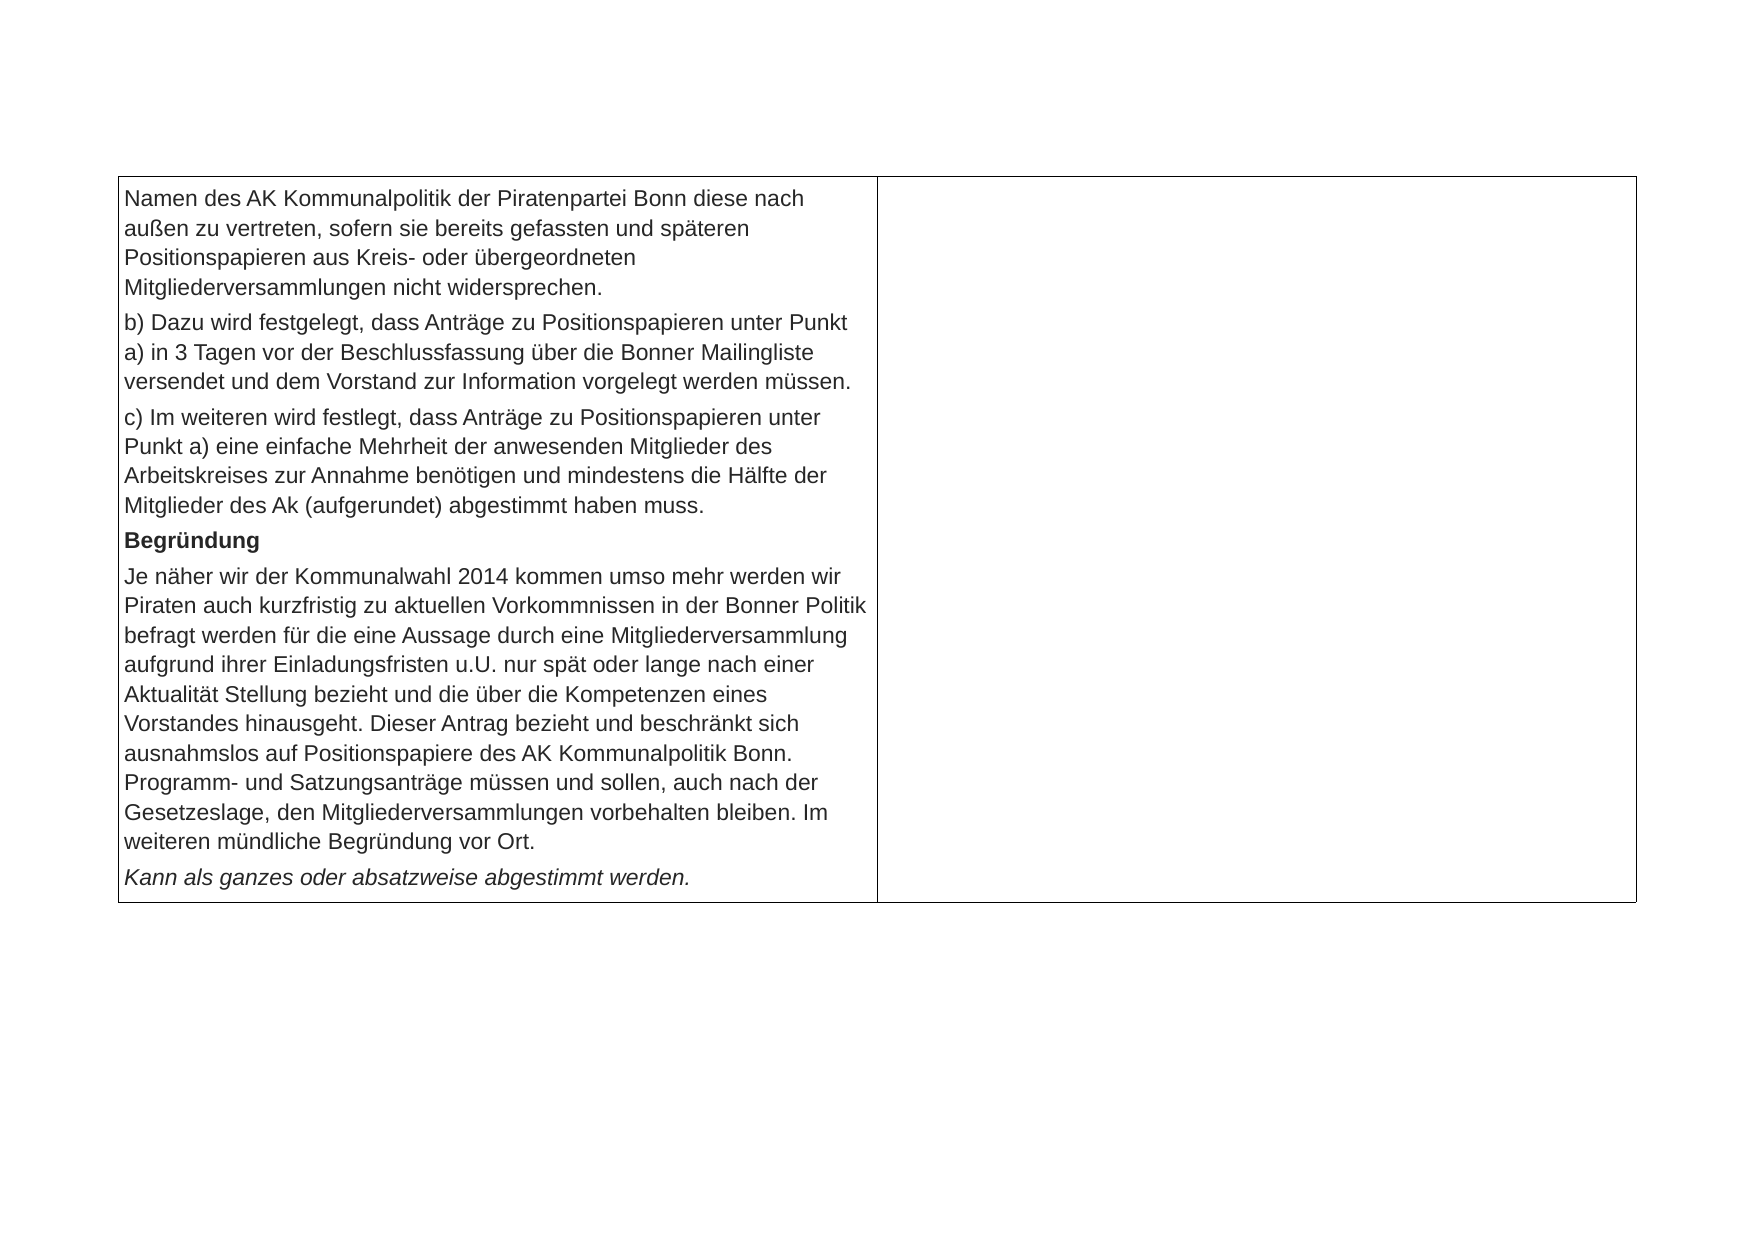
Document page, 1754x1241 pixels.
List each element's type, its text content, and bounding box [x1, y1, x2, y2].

table_cell [878, 177, 1636, 902]
table_cell Namen des AK Kommunalpolitik der Piratenpartei Bonn diese nach außen zu vertreten, sofern sie bereits gefassten und späteren Positionspapieren aus Kreis- oder übergeordneten Mitgliederversammlungen nicht widersprechen. b) Dazu wird festgelegt, dass Anträge zu Positionspapieren unter Punkt a) in 3 Tagen vor der Beschlussfassung über die Bonner Mailingliste versendet und dem Vorstand zur Information vorgelegt werden müssen. c) Im weiteren wird festlegt, dass Anträge zu Positionspapieren unter Punkt a) eine einfache Mehrheit der anwesenden Mitglieder des Arbeitskreises zur Annahme benötigen und mindestens die Hälfte der Mitglieder des Ak (aufgerundet) abgestimmt haben muss. Begründung Je näher wir der Kommunalwahl 2014 kommen umso mehr werden wir Piraten auch kurzfristig zu aktuellen Vorkommnissen in der Bonner Politik befragt werden für die eine Aussage durch eine Mitgliederversammlung aufgrund ihrer Einladungsfristen u.U. nur spät oder lange nach einer Aktualität Stellung bezieht und die über die Kompetenzen eines Vorstandes hinausgeht. Dieser Antrag bezieht und beschränkt sich ausnahmslos auf Positionspapiere des AK Kommunalpolitik Bonn. Programm- und Satzungsanträge müssen und sollen, auch nach der Gesetzeslage, den Mitgliederversammlungen vorbehalten bleiben. Im weiteren mündliche Begründung vor Ort. Kann als ganzes oder absatzweise abgestimmt werden. [119, 177, 877, 902]
